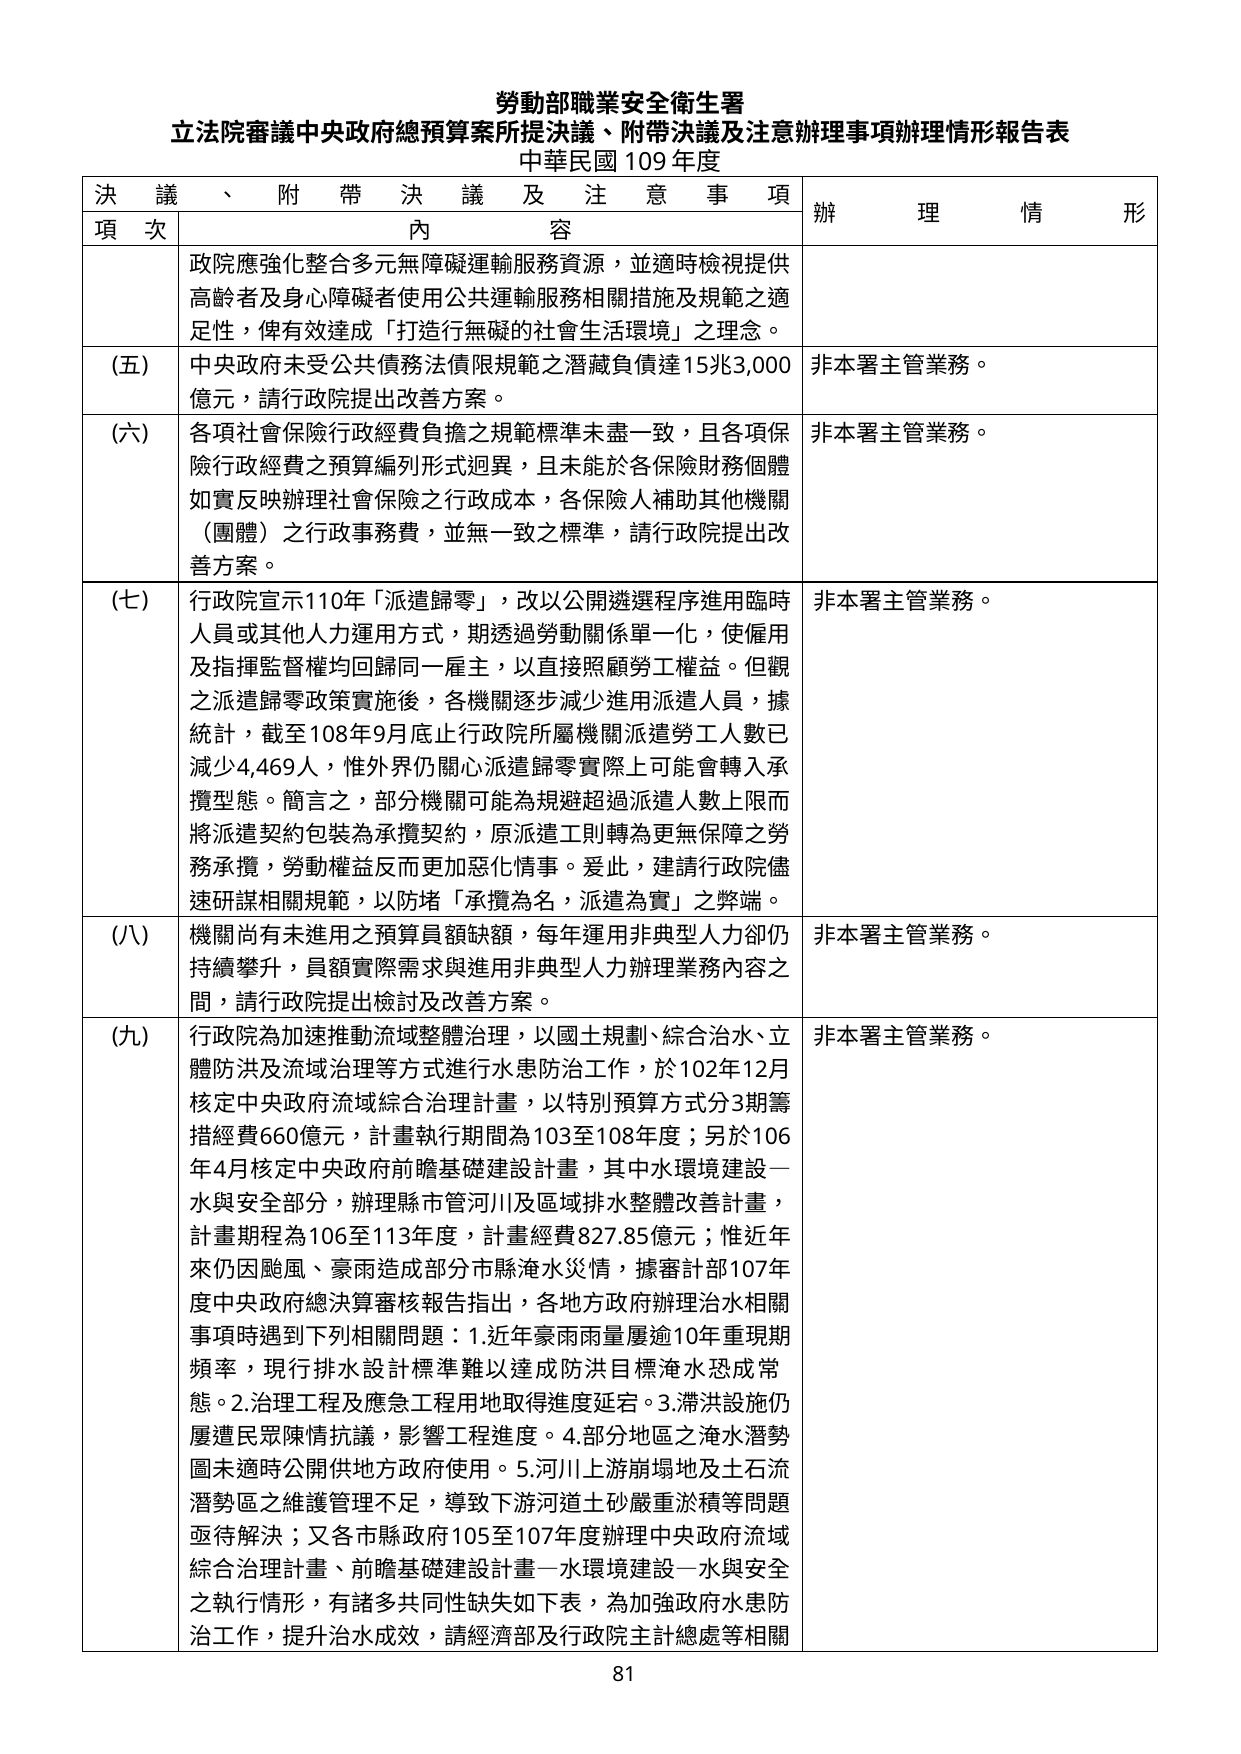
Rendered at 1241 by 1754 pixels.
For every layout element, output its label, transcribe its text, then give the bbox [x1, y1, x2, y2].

table_cell 機關尚有未進用之預算員額缺額，每年運用非典型人力卻仍持續攀升，員額實際需求與進用非典型人力辦理業務內容之間，請行政院提出檢討及改善方案。 [179, 917, 802, 1017]
table_cell 非本署主管業務。 [803, 583, 1157, 916]
table_cell 中央政府未受公共債務法債限規範之潛藏負債達15兆3,000億元，請行政院提出改善方案。 [179, 347, 802, 414]
table_cell 項次 [83, 212, 178, 245]
table_header 辦理情形 [803, 177, 1157, 245]
table_cell [803, 246, 1157, 346]
table_cell 政院應強化整合多元無障礙運輸服務資源，並適時檢視提供高齡者及身心障礙者使用公共運輸服務相關措施及規範之適足性，俾有效達成「打造行無礙的社會生活環境」之理念。 [179, 246, 802, 346]
table_cell (七) [83, 583, 178, 916]
table_header 決議、附帶決議及注意事項 [83, 177, 802, 211]
table_cell (五) [83, 347, 178, 414]
table_cell (六) [83, 415, 178, 581]
table_cell (九) [83, 1018, 178, 1651]
table_cell 非本署主管業務。 [803, 415, 1157, 581]
table_cell 非本署主管業務。 [803, 347, 1157, 414]
table_cell 行政院宣示110年「派遣歸零」，改以公開遴選程序進用臨時人員或其他人力運用方式，期透過勞動關係單一化，使僱用及指揮監督權均回歸同一雇主，以直接照顧勞工權益。但觀之派遣歸零政策實施後，各機關逐步減少進用派遣人員，據統計，截至108年9月底止行政院所屬機關派遣勞工人數已減少4,469人，惟外界仍關心派遣歸零實際上可能會轉入承攬型態。簡言之，部分機關可能為規避超過派遣人數上限而將派遣契約包裝為承攬契約，原派遣工則轉為更無保障之勞務承攬，勞動權益反而更加惡化情事。爰此，建請行政院儘速研謀相關規範，以防堵「承攬為名，派遣為實」之弊端。 [179, 583, 802, 916]
table_cell 行政院為加速推動流域整體治理，以國土規劃、綜合治水、立體防洪及流域治理等方式進行水患防治工作，於102年12月核定中央政府流域綜合治理計畫，以特別預算方式分3期籌措經費660億元，計畫執行期間為103至108年度；另於106年4月核定中央政府前瞻基礎建設計畫，其中水環境建設―水與安全部分，辦理縣市管河川及區域排水整體改善計畫，計畫期程為106至113年度，計畫經費827.85億元；惟近年來仍因颱風、豪雨造成部分市縣淹水災情，據審計部107年度中央政府總決算審核報告指出，各地方政府辦理治水相關事項時遇到下列相關問題：1.近年豪雨雨量屢逾10年重現期頻率，現行排水設計標準難以達成防洪目標淹水恐成常態。2.治理工程及應急工程用地取得進度延宕。3.滯洪設施仍屢遭民眾陳情抗議，影響工程進度。4.部分地區之淹水潛勢圖未適時公開供地方政府使用。5.河川上游崩塌地及土石流潛勢區之維護管理不足，導致下游河道土砂嚴重淤積等問題亟待解決；又各市縣政府105至107年度辦理中央政府流域綜合治理計畫、前瞻基礎建設計畫―水環境建設―水與安全之執行情形，有諸多共同性缺失如下表，為加強政府水患防治工作，提升治水成效，請經濟部及行政院主計總處等相關 [179, 1018, 802, 1651]
table_cell [83, 246, 178, 346]
table_cell (八) [83, 917, 178, 1017]
table_cell 非本署主管業務。 [803, 1018, 1157, 1651]
table_cell 非本署主管業務。 [803, 917, 1157, 1017]
table_cell 各項社會保險行政經費負擔之規範標準未盡一致，且各項保險行政經費之預算編列形式迥異，且未能於各保險財務個體如實反映辦理社會保險之行政成本，各保險人補助其他機關（團體）之行政事務費，並無一致之標準，請行政院提出改善方案。 [179, 415, 802, 581]
table_cell 內 容 [179, 212, 802, 245]
